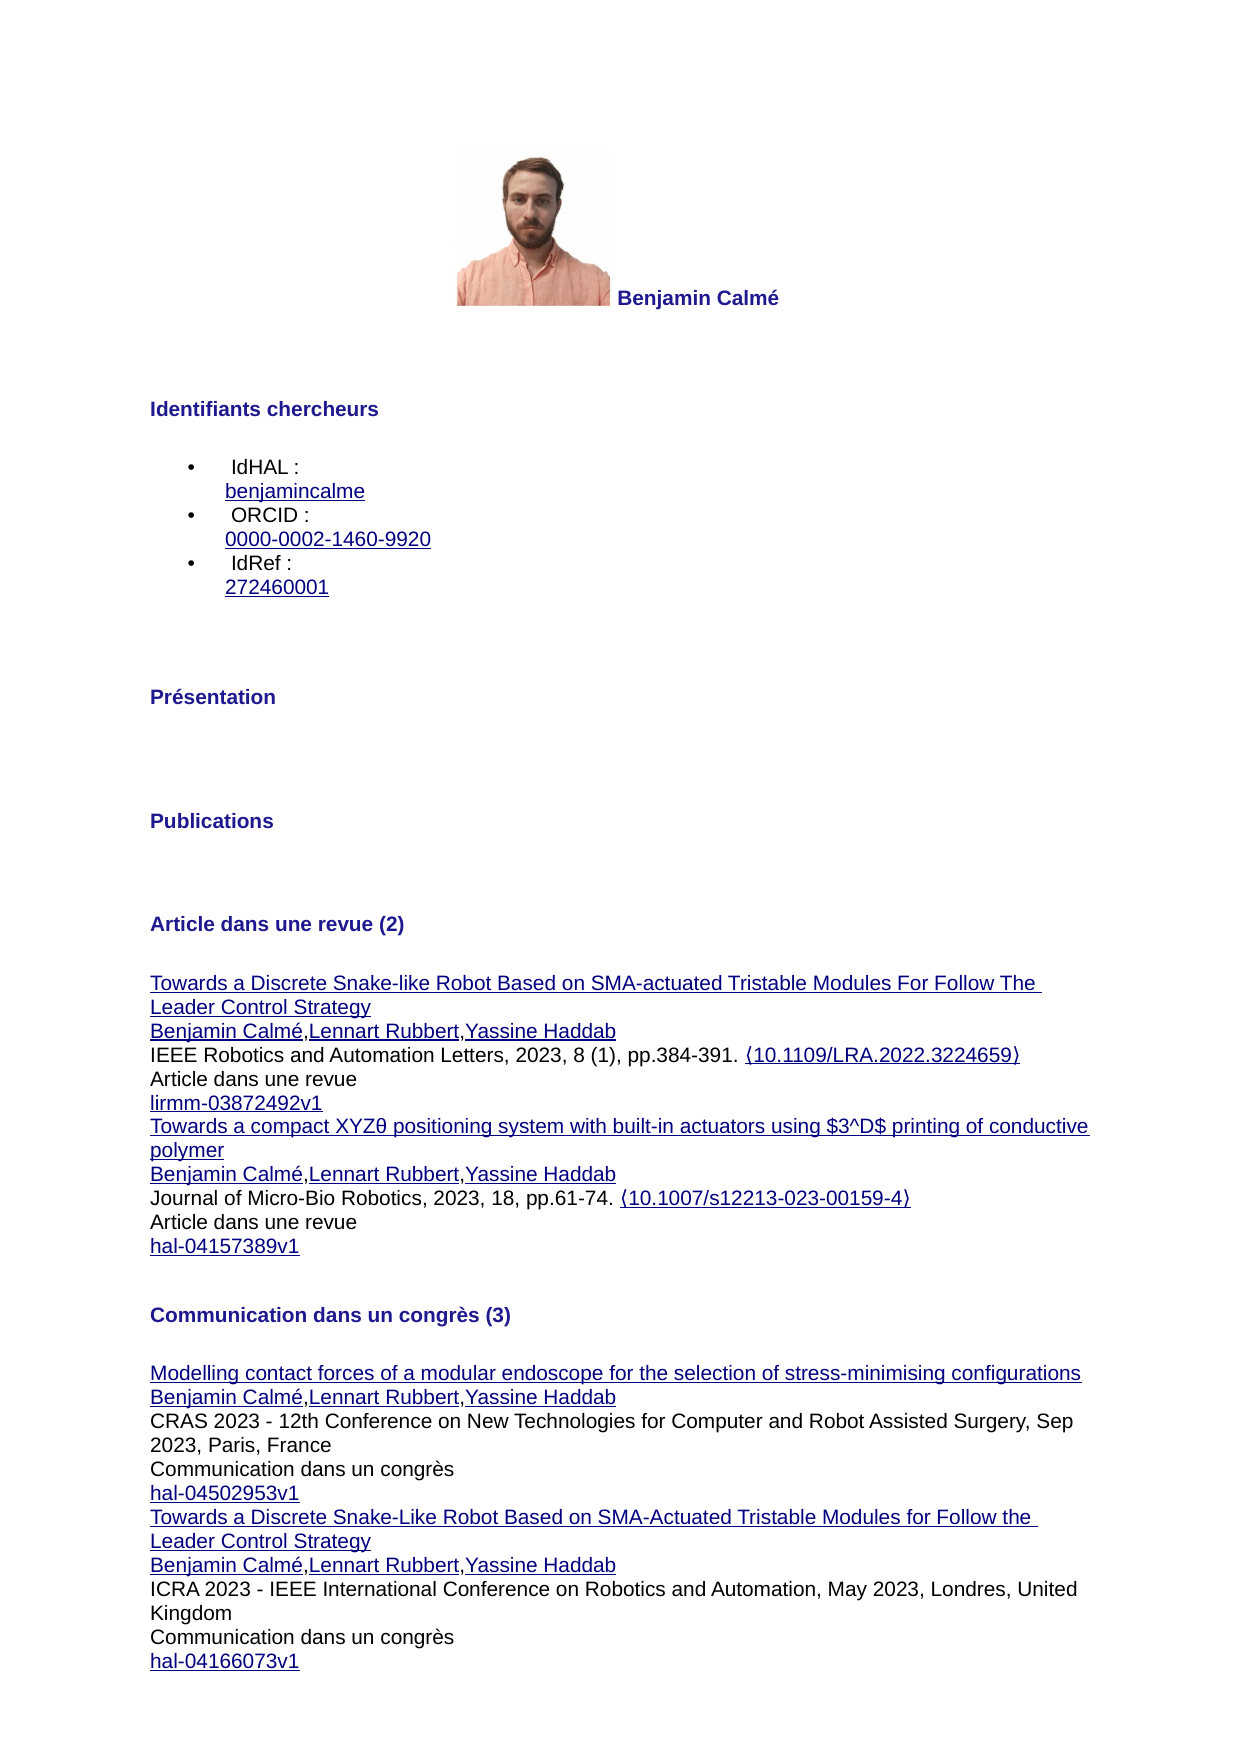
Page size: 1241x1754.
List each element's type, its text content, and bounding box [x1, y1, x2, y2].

table_cell Towards a Discrete Snake-Like Robot Based on SMA-Actuated Tristable Modules for Follow the Leader Control Strategy Benjamin Calmé,Lennart Rubbert,Yassine Haddab ICRA 2023 - IEEE International Conference on Robotics and Automation, May 2023, Londres, United Kingdom Communication dans un congrès hal-04166073v1 [150, 1505, 1090, 1673]
list IdHAL : [187, 455, 1090, 479]
subtitle Communication dans un congrès (3) [150, 1303, 1090, 1327]
list ORCID : [187, 503, 1090, 527]
picture [455, 150, 612, 306]
subtitle Présentation [150, 685, 1090, 709]
subtitle Identifiants chercheurs [150, 397, 1090, 421]
list IdRef : [187, 551, 1090, 575]
table_cell polymer Benjamin Calmé,Lennart Rubbert,Yassine Haddab Journal of Micro-Bio Robotics, 2023, 18, pp.61-74. ⟨10.1007/s12213-023-00159-4⟩ Article dans une revue hal-04157389v1 [150, 1136, 1090, 1258]
subtitle Publications [150, 809, 1090, 833]
table_header Towards a Discrete Snake-like Robot Based on SMA-actuated Tristable Modules For Follow The Leader Control Strategy Benjamin Calmé,Lennart Rubbert,Yassine Haddab IEEE Robotics and Automation Letters, 2023, 8 (1), pp.384-391. ⟨10.1109/LRA.2022.3224659⟩ Article dans une revue lirmm-03872492v1 [150, 971, 1090, 1114]
list benjamincalme [187, 479, 1090, 503]
table_cell Towards a compact XYZθ positioning system with built-in actuators using $3^D$ printing of conductive [150, 1114, 1090, 1135]
subtitle Article dans une revue (2) [150, 912, 1090, 936]
list 272460001 [187, 575, 1090, 599]
list 0000-0002-1460-9920 [187, 527, 1090, 551]
table_header Modelling contact forces of a modular endoscope for the selection of stress-minimising configurations Benjamin Calmé,Lennart Rubbert,Yassine Haddab CRAS 2023 - 12th Conference on New Technologies for Computer and Robot Assisted Surgery, Sep 2023, Paris, France Communication dans un congrès hal-04502953v1 [150, 1361, 1090, 1505]
subtitle Benjamin Calmé [150, 150, 1090, 310]
